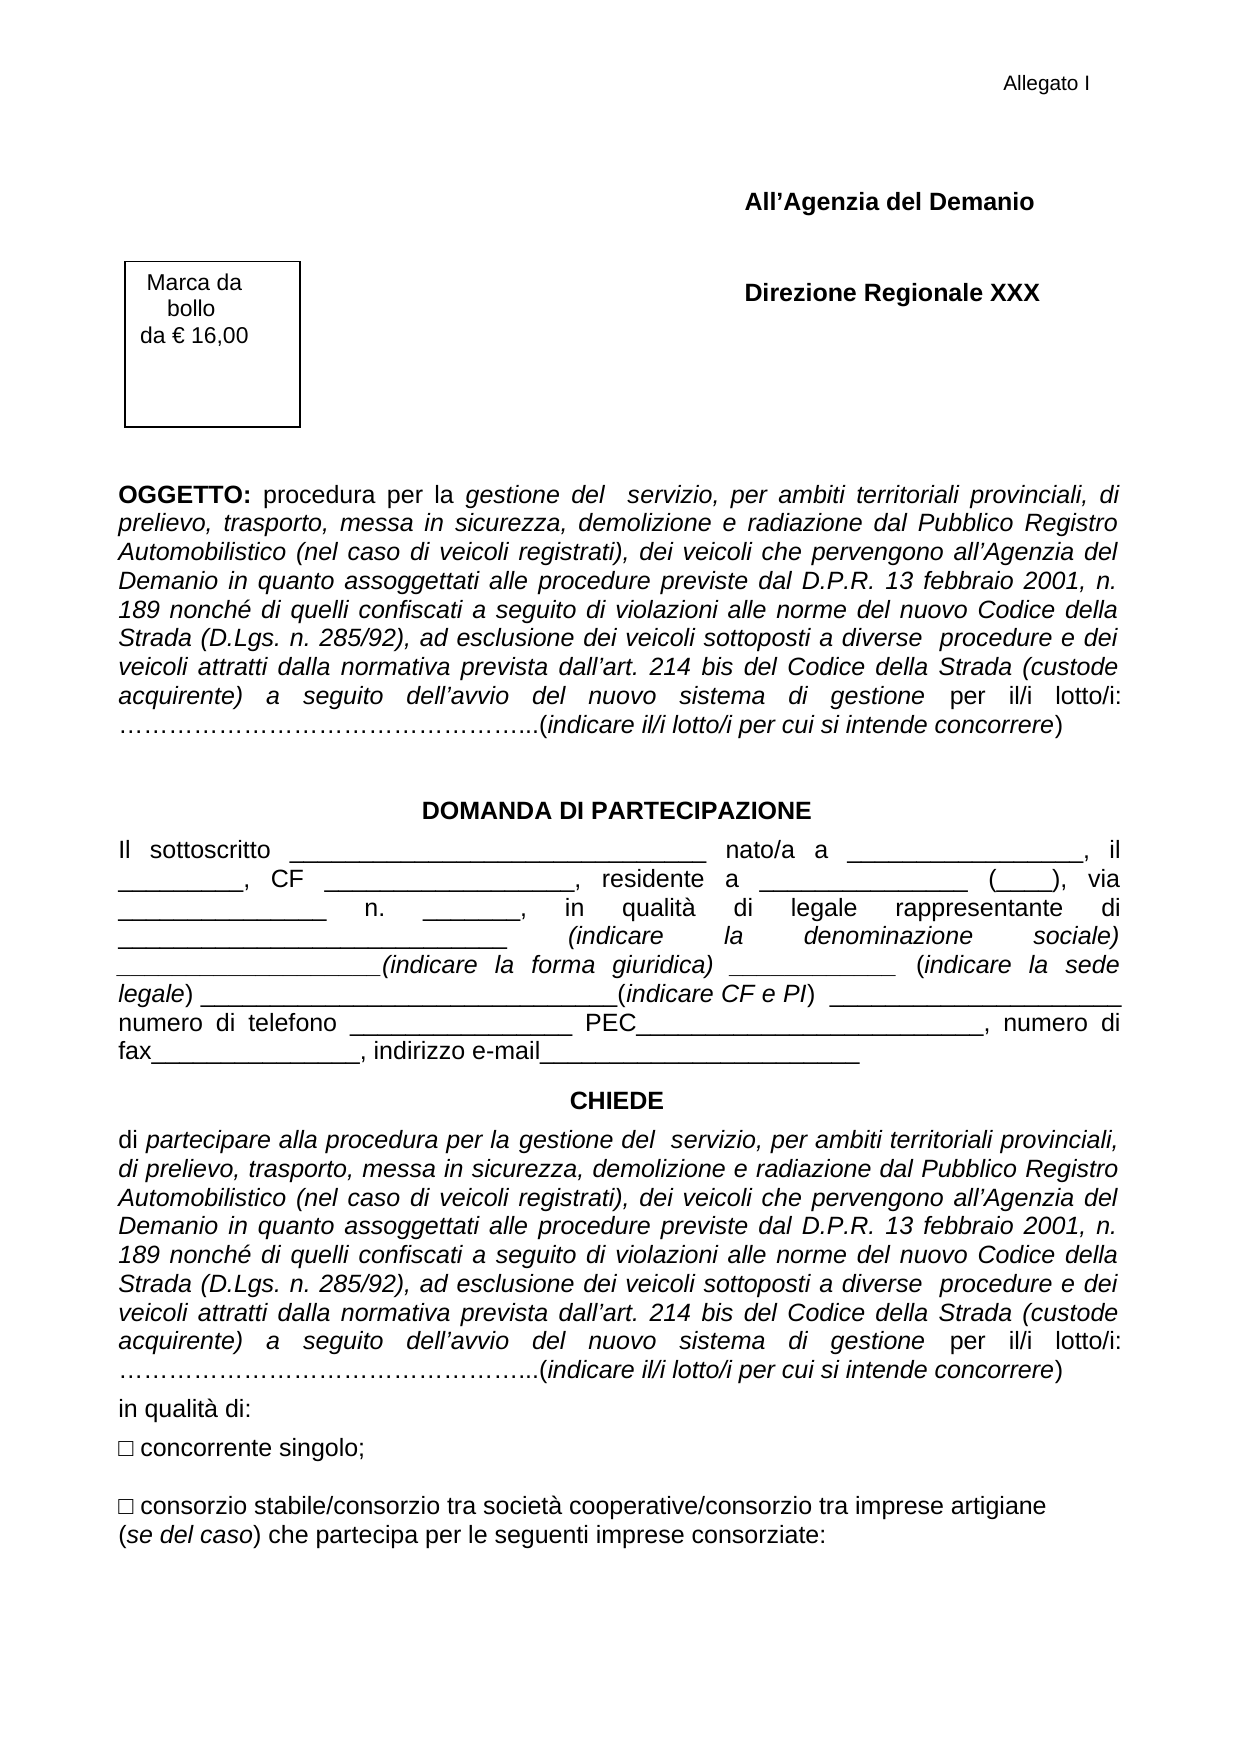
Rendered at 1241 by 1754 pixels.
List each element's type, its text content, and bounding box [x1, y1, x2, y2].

text DOMANDA DI PARTECIPAZIONE [118, 796, 1122, 824]
text in qualità di: [118, 1394, 1122, 1423]
text di partecipare alla procedura per la gestione del servizio, per ambiti territoriali provinciali, di prelievo, trasporto, messa in sicurezza, demolizione e radiazione dal Pubblico Registro Automobilistico (nel caso di veicoli registrati), dei veicoli che pervengono all’Agenzia del Demanio in quanto assoggettati alle procedure previste dal D.P.R. 13 febbraio 2001, n. 189 nonché di quelli confiscati a seguito di violazioni alle norme del nuovo Codice della Strada (D.Lgs. n. 285/92), ad esclusione dei veicoli sottoposti a diverse procedure e dei veicoli attratti dalla normativa prevista dall’art. 214 bis del Codice della Strada (custode acquirente) a seguito dell’avvio del nuovo sistema di gestione per il/i lotto/i: …………………………………………...(indicare il/i lotto/i per cui si intende concorrere) [118, 1125, 1122, 1384]
text All’Agenzia del Demanio [725, 187, 1122, 216]
text □ concorrente singolo; [118, 1433, 1122, 1462]
text Direzione Regionale XXX [723, 278, 1122, 307]
text □ consorzio stabile/consorzio tra società cooperative/consorzio tra imprese artigiane [118, 1491, 1122, 1519]
text CHIEDE [118, 1086, 1122, 1114]
text Il sottoscritto ______________________________ nato/a a _________________, il _________, CF __________________, residente a _______________ (____), via _______________ n. _______, in qualità di legale rappresentante di ____________________________ (indicare la denominazione sociale) ___________________(indicare la forma giuridica) ____________ (indicare la sede legale) ______________________________(indicare CF e PI) _____________________ numero di telefono ________________ PEC_________________________, numero di fax_______________, indirizzo e-mail_______________________ [118, 835, 1122, 1065]
text OGGETTO: procedura per la gestione del servizio, per ambiti territoriali provinciali, di prelievo, trasporto, messa in sicurezza, demolizione e radiazione dal Pubblico Registro Automobilistico (nel caso di veicoli registrati), dei veicoli che pervengono all’Agenzia del Demanio in quanto assoggettati alle procedure previste dal D.P.R. 13 febbraio 2001, n. 189 nonché di quelli confiscati a seguito di violazioni alle norme del nuovo Codice della Strada (D.Lgs. n. 285/92), ad esclusione dei veicoli sottoposti a diverse procedure e dei veicoli attratti dalla normativa prevista dall’art. 214 bis del Codice della Strada (custode acquirente) a seguito dell’avvio del nuovo sistema di gestione per il/i lotto/i: …………………………………………...(indicare il/i lotto/i per cui si intende concorrere) [118, 479, 1122, 738]
text (se del caso) che partecipa per le seguenti imprese consorziate: [118, 1519, 1122, 1548]
